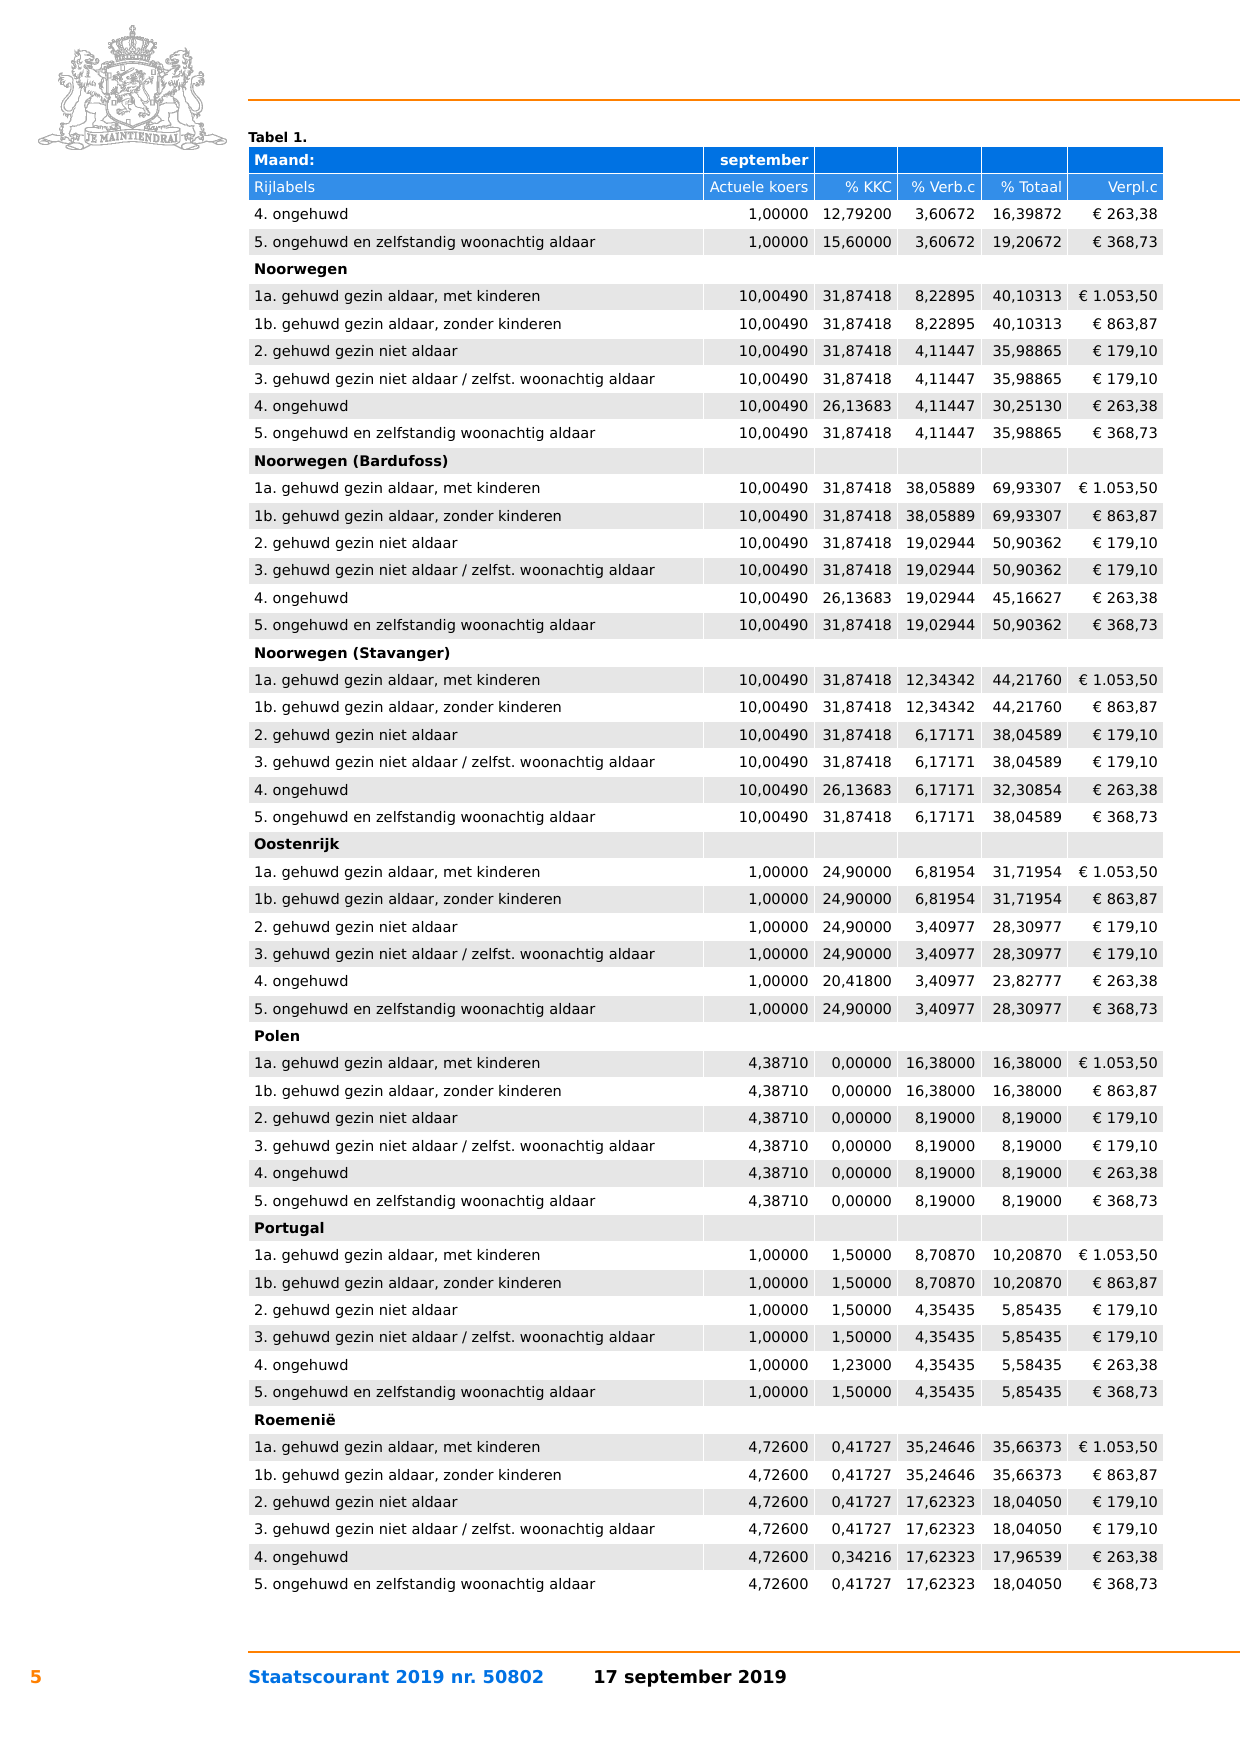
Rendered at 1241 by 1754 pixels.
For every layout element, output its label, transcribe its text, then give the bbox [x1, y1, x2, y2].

table_cell 8,19000 [898, 1106, 981, 1132]
table_cell € 368,73 [1068, 613, 1163, 639]
table_cell 3,60672 [898, 229, 981, 255]
table_cell Rijlabels [249, 174, 703, 200]
table_cell [982, 640, 1067, 666]
table_cell 8,19000 [898, 1160, 981, 1187]
table_cell [815, 1407, 897, 1433]
table_cell 6,17171 [898, 804, 981, 831]
table_cell 4,38710 [704, 1078, 814, 1104]
table_cell 28,30977 [982, 914, 1067, 940]
table_cell 5. ongehuwd en zelfstandig woonachtig aldaar [249, 804, 703, 831]
table_cell 3. gehuwd gezin niet aldaar / zelfst. woonachtig aldaar [249, 941, 703, 967]
table_cell Actuele koers [704, 174, 814, 200]
table_cell 4,38710 [704, 1160, 814, 1187]
table_cell [704, 832, 814, 858]
table_cell 5,58435 [982, 1352, 1067, 1378]
table_cell 4,11447 [898, 366, 981, 392]
table_cell 4. ongehuwd [249, 1160, 703, 1187]
table_cell € 1.053,50 [1068, 284, 1163, 310]
table_cell 10,00490 [704, 695, 814, 721]
table_cell [982, 1023, 1067, 1050]
table_cell 1b. gehuwd gezin aldaar, zonder kinderen [249, 1078, 703, 1104]
table_cell 1,00000 [704, 886, 814, 913]
table_cell 18,04050 [982, 1571, 1067, 1598]
table_cell [815, 1215, 897, 1241]
table_cell 24,90000 [815, 886, 897, 913]
table_cell 10,00490 [704, 667, 814, 693]
table_cell € 263,38 [1068, 201, 1163, 228]
table_cell 1b. gehuwd gezin aldaar, zonder kinderen [249, 311, 703, 337]
table_cell 10,00490 [704, 503, 814, 529]
table_cell 4,72600 [704, 1489, 814, 1515]
table_cell 3,40977 [898, 996, 981, 1022]
table_cell € 863,87 [1068, 1462, 1163, 1488]
table_cell 45,16627 [982, 585, 1067, 611]
table_cell 10,00490 [704, 558, 814, 584]
table_cell € 179,10 [1068, 339, 1163, 365]
table_cell [704, 640, 814, 666]
table_cell 2. gehuwd gezin niet aldaar [249, 1106, 703, 1132]
table_cell 1a. gehuwd gezin aldaar, met kinderen [249, 667, 703, 693]
table_cell [898, 640, 981, 666]
table_cell 1,50000 [815, 1297, 897, 1324]
table_cell 1,50000 [815, 1325, 897, 1351]
table_cell 10,00490 [704, 722, 814, 748]
table_cell € 263,38 [1068, 777, 1163, 803]
table_cell 4,72600 [704, 1516, 814, 1543]
table_cell 17,62323 [898, 1489, 981, 1515]
table_cell 8,19000 [982, 1160, 1067, 1187]
table_cell € 863,87 [1068, 1270, 1163, 1296]
table_cell 31,87418 [815, 421, 897, 447]
table_cell 1b. gehuwd gezin aldaar, zonder kinderen [249, 1462, 703, 1488]
table_cell [1068, 1023, 1163, 1050]
table_cell 6,81954 [898, 859, 981, 885]
table_cell 1b. gehuwd gezin aldaar, zonder kinderen [249, 1270, 703, 1296]
table_cell 1,00000 [704, 1270, 814, 1296]
table_cell 31,87418 [815, 503, 897, 529]
table_cell 3,40977 [898, 941, 981, 967]
table_cell [1068, 448, 1163, 474]
table_cell 35,98865 [982, 366, 1067, 392]
table_cell 31,87418 [815, 311, 897, 337]
table_cell 10,00490 [704, 366, 814, 392]
table_cell Oostenrijk [249, 832, 703, 858]
table_cell 8,70870 [898, 1270, 981, 1296]
table_cell 35,24646 [898, 1462, 981, 1488]
table_cell 5. ongehuwd en zelfstandig woonachtig aldaar [249, 1571, 703, 1598]
table_cell 5. ongehuwd en zelfstandig woonachtig aldaar [249, 421, 703, 447]
table_cell 1,50000 [815, 1380, 897, 1406]
table_cell 23,82777 [982, 969, 1067, 995]
table_cell 4,72600 [704, 1571, 814, 1598]
table_cell [704, 1023, 814, 1050]
table_cell 40,10313 [982, 311, 1067, 337]
table_cell € 179,10 [1068, 914, 1163, 940]
table_cell 1b. gehuwd gezin aldaar, zonder kinderen [249, 886, 703, 913]
table_cell 0,00000 [815, 1160, 897, 1187]
table_cell [815, 832, 897, 858]
table_cell 0,34216 [815, 1544, 897, 1570]
table_cell 10,00490 [704, 777, 814, 803]
table_cell 16,38000 [982, 1051, 1067, 1077]
table_cell € 263,38 [1068, 1544, 1163, 1570]
table_cell 0,41727 [815, 1434, 897, 1461]
table_cell € 1.053,50 [1068, 1243, 1163, 1269]
table_cell 4,72600 [704, 1544, 814, 1570]
table_cell 10,00490 [704, 585, 814, 611]
table_cell 1a. gehuwd gezin aldaar, met kinderen [249, 1051, 703, 1077]
table_cell € 179,10 [1068, 1489, 1163, 1515]
table_cell 28,30977 [982, 996, 1067, 1022]
table_cell 1,50000 [815, 1270, 897, 1296]
table_cell 10,00490 [704, 393, 814, 419]
table_cell 5,85435 [982, 1297, 1067, 1324]
table_cell € 179,10 [1068, 749, 1163, 776]
table_cell 0,00000 [815, 1106, 897, 1132]
table_cell 5. ongehuwd en zelfstandig woonachtig aldaar [249, 1188, 703, 1214]
table_cell Noorwegen (Stavanger) [249, 640, 703, 666]
table_cell 12,34342 [898, 667, 981, 693]
table_cell 4. ongehuwd [249, 1544, 703, 1570]
table_cell 16,38000 [898, 1078, 981, 1104]
table_cell 8,19000 [982, 1133, 1067, 1159]
table_cell 1a. gehuwd gezin aldaar, met kinderen [249, 1434, 703, 1461]
table_cell 31,87418 [815, 530, 897, 557]
table_cell 19,02944 [898, 613, 981, 639]
table_cell 1,23000 [815, 1352, 897, 1378]
table_cell 4,35435 [898, 1297, 981, 1324]
table_cell 4,38710 [704, 1133, 814, 1159]
table_cell € 179,10 [1068, 941, 1163, 967]
table_cell 35,24646 [898, 1434, 981, 1461]
table_cell [982, 256, 1067, 283]
table_cell 4. ongehuwd [249, 201, 703, 228]
table_cell 35,98865 [982, 339, 1067, 365]
table_cell 4,35435 [898, 1325, 981, 1351]
table_cell 8,19000 [898, 1188, 981, 1214]
table_cell € 179,10 [1068, 1106, 1163, 1132]
table_cell 19,02944 [898, 585, 981, 611]
table_cell 10,00490 [704, 284, 814, 310]
table_cell 1,00000 [704, 969, 814, 995]
table_cell [1068, 1407, 1163, 1433]
table_cell 69,93307 [982, 475, 1067, 502]
table_cell [704, 448, 814, 474]
table_cell 31,87418 [815, 613, 897, 639]
table_cell 1a. gehuwd gezin aldaar, met kinderen [249, 475, 703, 502]
table_cell 4,35435 [898, 1380, 981, 1406]
table_cell 16,38000 [982, 1078, 1067, 1104]
table_cell € 179,10 [1068, 1325, 1163, 1351]
table_cell 16,39872 [982, 201, 1067, 228]
table_cell 17,62323 [898, 1571, 981, 1598]
table_cell 1,00000 [704, 229, 814, 255]
table_cell 31,87418 [815, 667, 897, 693]
table_cell [815, 1023, 897, 1050]
table_cell 3. gehuwd gezin niet aldaar / zelfst. woonachtig aldaar [249, 1516, 703, 1543]
table_cell 6,17171 [898, 777, 981, 803]
table_cell 4. ongehuwd [249, 777, 703, 803]
table_cell 3. gehuwd gezin niet aldaar / zelfst. woonachtig aldaar [249, 366, 703, 392]
table_cell % Verb.c [898, 174, 981, 200]
table_cell 5,85435 [982, 1380, 1067, 1406]
table_cell 12,34342 [898, 695, 981, 721]
table_cell € 368,73 [1068, 1380, 1163, 1406]
table_cell Roemenië [249, 1407, 703, 1433]
table_cell 0,41727 [815, 1571, 897, 1598]
table_cell 4. ongehuwd [249, 393, 703, 419]
table_cell [815, 147, 897, 173]
table_cell 0,00000 [815, 1133, 897, 1159]
table_cell 50,90362 [982, 530, 1067, 557]
table_cell [898, 1023, 981, 1050]
table_cell 10,20870 [982, 1243, 1067, 1269]
table_cell 0,41727 [815, 1516, 897, 1543]
table_cell 38,05889 [898, 503, 981, 529]
table_cell 18,04050 [982, 1516, 1067, 1543]
table_cell 0,41727 [815, 1489, 897, 1515]
table_cell € 1.053,50 [1068, 1434, 1163, 1461]
table_cell 1,00000 [704, 1352, 814, 1378]
table_cell 0,00000 [815, 1188, 897, 1214]
table_cell 4. ongehuwd [249, 585, 703, 611]
table_cell 31,87418 [815, 339, 897, 365]
table_cell 10,00490 [704, 339, 814, 365]
table_cell [1068, 147, 1163, 173]
table_cell 2. gehuwd gezin niet aldaar [249, 339, 703, 365]
table_cell 24,90000 [815, 914, 897, 940]
table_cell 1,00000 [704, 1243, 814, 1269]
table_cell 1,00000 [704, 201, 814, 228]
table_cell 10,20870 [982, 1270, 1067, 1296]
table_cell 31,87418 [815, 722, 897, 748]
table_cell 0,00000 [815, 1078, 897, 1104]
table_cell 10,00490 [704, 749, 814, 776]
table_cell 0,41727 [815, 1462, 897, 1488]
table_cell [704, 256, 814, 283]
table_cell 3,60672 [898, 201, 981, 228]
table_cell 31,87418 [815, 475, 897, 502]
table_header Tabel 1. [248, 130, 1163, 146]
table_cell € 863,87 [1068, 1078, 1163, 1104]
table_cell Noorwegen (Bardufoss) [249, 448, 703, 474]
table_cell 1,00000 [704, 941, 814, 967]
table_cell 5. ongehuwd en zelfstandig woonachtig aldaar [249, 996, 703, 1022]
table_cell 1,00000 [704, 996, 814, 1022]
table_cell 5. ongehuwd en zelfstandig woonachtig aldaar [249, 1380, 703, 1406]
table_cell 50,90362 [982, 558, 1067, 584]
table_cell 1a. gehuwd gezin aldaar, met kinderen [249, 859, 703, 885]
table_cell 35,98865 [982, 421, 1067, 447]
table_cell 10,00490 [704, 475, 814, 502]
table_cell € 179,10 [1068, 366, 1163, 392]
table_cell 4,38710 [704, 1051, 814, 1077]
table_cell 1a. gehuwd gezin aldaar, met kinderen [249, 284, 703, 310]
table_cell 4,38710 [704, 1106, 814, 1132]
table_cell 31,71954 [982, 886, 1067, 913]
table_cell 40,10313 [982, 284, 1067, 310]
table_cell 8,19000 [982, 1188, 1067, 1214]
table_cell € 263,38 [1068, 393, 1163, 419]
table_cell 10,00490 [704, 530, 814, 557]
table_cell 16,38000 [898, 1051, 981, 1077]
table_cell 38,04589 [982, 722, 1067, 748]
table_cell 17,62323 [898, 1544, 981, 1570]
table_cell [982, 147, 1067, 173]
table_cell 24,90000 [815, 996, 897, 1022]
table_cell 31,87418 [815, 558, 897, 584]
table_cell 44,21760 [982, 695, 1067, 721]
table_cell 2. gehuwd gezin niet aldaar [249, 530, 703, 557]
table_cell 4,35435 [898, 1352, 981, 1378]
table_cell 1,00000 [704, 1325, 814, 1351]
table_cell 26,13683 [815, 393, 897, 419]
table_cell 10,00490 [704, 804, 814, 831]
table_cell 8,70870 [898, 1243, 981, 1269]
table_cell 4,72600 [704, 1434, 814, 1461]
table_cell 18,04050 [982, 1489, 1067, 1515]
table_cell € 863,87 [1068, 311, 1163, 337]
table_cell 1,00000 [704, 914, 814, 940]
table_cell Noorwegen [249, 256, 703, 283]
table_cell 8,22895 [898, 311, 981, 337]
table_cell 2. gehuwd gezin niet aldaar [249, 1297, 703, 1324]
table_cell € 1.053,50 [1068, 859, 1163, 885]
table_cell [982, 448, 1067, 474]
table_cell 31,87418 [815, 366, 897, 392]
table_cell [898, 256, 981, 283]
table_cell € 1.053,50 [1068, 1051, 1163, 1077]
table_cell 0,00000 [815, 1051, 897, 1077]
table_cell € 179,10 [1068, 1516, 1163, 1543]
table_cell 3,40977 [898, 969, 981, 995]
table_cell 19,02944 [898, 558, 981, 584]
table_cell 35,66373 [982, 1434, 1067, 1461]
table_cell [982, 1407, 1067, 1433]
table_cell 32,30854 [982, 777, 1067, 803]
table_cell € 863,87 [1068, 695, 1163, 721]
picture [38, 25, 227, 150]
table_cell [704, 1407, 814, 1433]
table_cell 35,66373 [982, 1462, 1067, 1488]
table_cell 8,19000 [898, 1133, 981, 1159]
table_cell € 368,73 [1068, 804, 1163, 831]
table_cell 5. ongehuwd en zelfstandig woonachtig aldaar [249, 613, 703, 639]
table_cell [815, 256, 897, 283]
table_cell [982, 1215, 1067, 1241]
table_cell 4,72600 [704, 1462, 814, 1488]
table_cell 26,13683 [815, 585, 897, 611]
table_cell 4,11447 [898, 339, 981, 365]
table_cell € 179,10 [1068, 1297, 1163, 1324]
table_cell [898, 1215, 981, 1241]
table_cell € 368,73 [1068, 421, 1163, 447]
table_cell 28,30977 [982, 941, 1067, 967]
table_cell 2. gehuwd gezin niet aldaar [249, 914, 703, 940]
table_cell € 368,73 [1068, 1188, 1163, 1214]
table_cell 5. ongehuwd en zelfstandig woonachtig aldaar [249, 229, 703, 255]
table_cell 10,00490 [704, 311, 814, 337]
table_cell € 263,38 [1068, 1352, 1163, 1378]
table_cell € 263,38 [1068, 585, 1163, 611]
table_cell € 1.053,50 [1068, 667, 1163, 693]
table_cell 31,87418 [815, 695, 897, 721]
table_cell 1a. gehuwd gezin aldaar, met kinderen [249, 1243, 703, 1269]
table_cell [1068, 640, 1163, 666]
table_cell 5,85435 [982, 1325, 1067, 1351]
table_cell 20,41800 [815, 969, 897, 995]
table_cell € 863,87 [1068, 886, 1163, 913]
table_cell Portugal [249, 1215, 703, 1241]
table_cell 6,17171 [898, 722, 981, 748]
table_cell € 263,38 [1068, 969, 1163, 995]
table_cell € 368,73 [1068, 996, 1163, 1022]
table_cell 4,11447 [898, 393, 981, 419]
table_cell 3. gehuwd gezin niet aldaar / zelfst. woonachtig aldaar [249, 1325, 703, 1351]
table_cell [815, 448, 897, 474]
table_cell Verpl.c [1068, 174, 1163, 200]
table_cell 31,87418 [815, 804, 897, 831]
table_cell 3,40977 [898, 914, 981, 940]
table_cell % KKC [815, 174, 897, 200]
table_cell 4,11447 [898, 421, 981, 447]
table_cell 31,71954 [982, 859, 1067, 885]
table_cell 15,60000 [815, 229, 897, 255]
table_cell 10,00490 [704, 421, 814, 447]
table_cell 17,96539 [982, 1544, 1067, 1570]
table_cell [898, 1407, 981, 1433]
table_cell 69,93307 [982, 503, 1067, 529]
table_cell [815, 640, 897, 666]
table_cell 31,87418 [815, 284, 897, 310]
table_cell 3. gehuwd gezin niet aldaar / zelfst. woonachtig aldaar [249, 1133, 703, 1159]
table_cell [1068, 1215, 1163, 1241]
table_cell 8,19000 [982, 1106, 1067, 1132]
table_cell € 368,73 [1068, 229, 1163, 255]
table_cell € 263,38 [1068, 1160, 1163, 1187]
table_cell 1,00000 [704, 1297, 814, 1324]
table_cell 3. gehuwd gezin niet aldaar / zelfst. woonachtig aldaar [249, 749, 703, 776]
table_cell € 179,10 [1068, 558, 1163, 584]
table_cell 19,02944 [898, 530, 981, 557]
table_cell [704, 1215, 814, 1241]
table_cell 24,90000 [815, 941, 897, 967]
table_cell 6,81954 [898, 886, 981, 913]
table_cell 38,04589 [982, 749, 1067, 776]
table_cell € 1.053,50 [1068, 475, 1163, 502]
table_cell Maand: [249, 147, 703, 173]
table_cell [898, 448, 981, 474]
table_cell 17,62323 [898, 1516, 981, 1543]
table_cell 19,20672 [982, 229, 1067, 255]
table_cell [1068, 832, 1163, 858]
table_cell 1,50000 [815, 1243, 897, 1269]
table_cell 38,04589 [982, 804, 1067, 831]
table_cell 24,90000 [815, 859, 897, 885]
table_cell [1068, 256, 1163, 283]
table_cell 31,87418 [815, 749, 897, 776]
table_cell 26,13683 [815, 777, 897, 803]
table_cell [898, 147, 981, 173]
table_cell september [704, 147, 814, 173]
table_cell 1,00000 [704, 859, 814, 885]
table_cell € 179,10 [1068, 530, 1163, 557]
table_cell 4. ongehuwd [249, 1352, 703, 1378]
table_cell 4. ongehuwd [249, 969, 703, 995]
table_cell € 179,10 [1068, 722, 1163, 748]
table_cell [898, 832, 981, 858]
table_cell 1,00000 [704, 1380, 814, 1406]
table_cell 2. gehuwd gezin niet aldaar [249, 722, 703, 748]
table_cell 3. gehuwd gezin niet aldaar / zelfst. woonachtig aldaar [249, 558, 703, 584]
table_cell 50,90362 [982, 613, 1067, 639]
table_cell 30,25130 [982, 393, 1067, 419]
table_cell 10,00490 [704, 613, 814, 639]
table_cell 4,38710 [704, 1188, 814, 1214]
table_cell % Totaal [982, 174, 1067, 200]
table_cell 38,05889 [898, 475, 981, 502]
table_cell 1b. gehuwd gezin aldaar, zonder kinderen [249, 503, 703, 529]
table_cell € 368,73 [1068, 1571, 1163, 1598]
table_cell [982, 832, 1067, 858]
table_cell 44,21760 [982, 667, 1067, 693]
table_cell € 179,10 [1068, 1133, 1163, 1159]
table_cell 6,17171 [898, 749, 981, 776]
table_cell Polen [249, 1023, 703, 1050]
table_cell 8,22895 [898, 284, 981, 310]
table_cell 1b. gehuwd gezin aldaar, zonder kinderen [249, 695, 703, 721]
table_cell 12,79200 [815, 201, 897, 228]
table_cell € 863,87 [1068, 503, 1163, 529]
table_cell 2. gehuwd gezin niet aldaar [249, 1489, 703, 1515]
